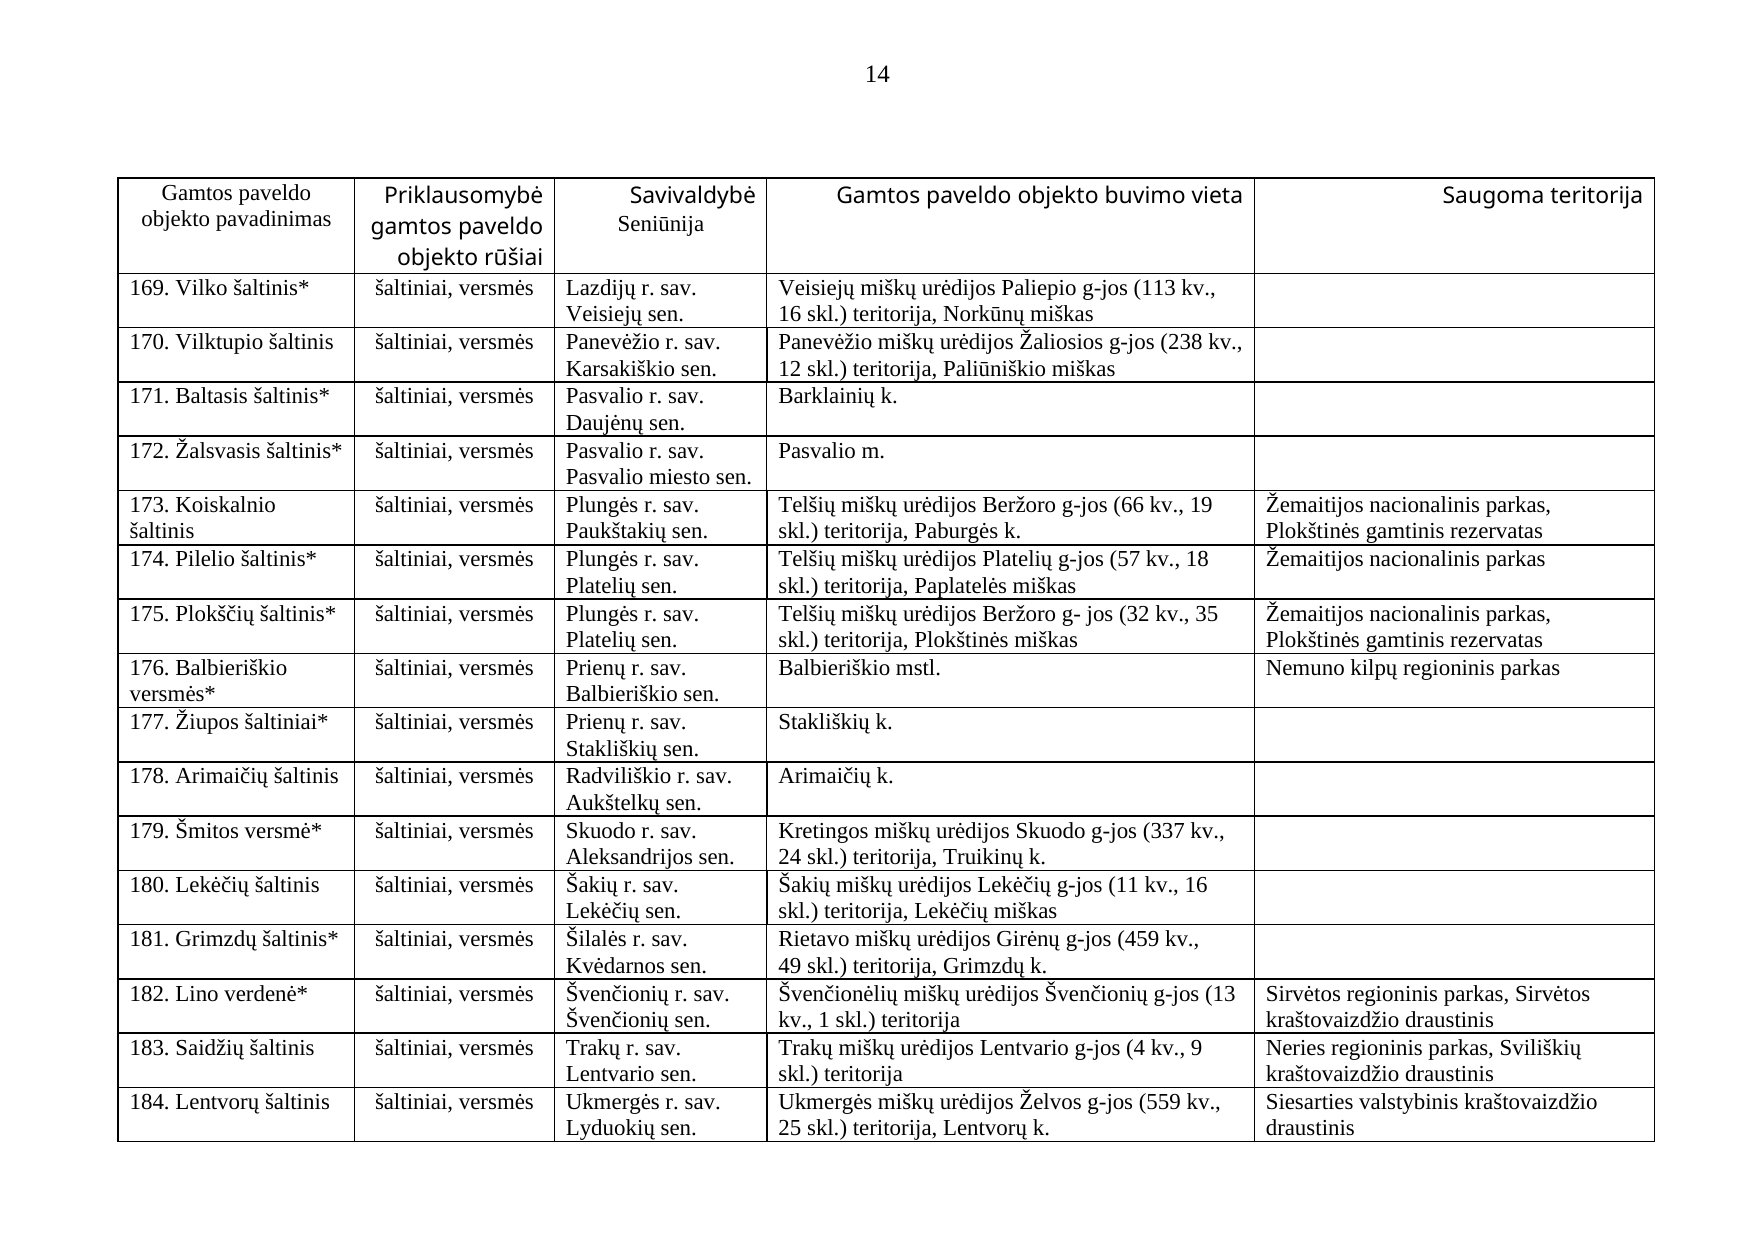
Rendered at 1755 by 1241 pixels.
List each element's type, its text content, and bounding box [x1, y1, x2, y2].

table_cell šaltiniai, versmės [355, 763, 554, 815]
table_cell šaltiniai, versmės [355, 871, 554, 924]
table_cell [1255, 383, 1654, 435]
table_cell Švenčionių r. sav. Švenčionių sen. [555, 980, 766, 1032]
table_cell 180. Lekėčių šaltinis [119, 871, 354, 924]
table_cell [1255, 871, 1654, 924]
table_cell Trakų miškų urėdijos Lentvario g-jos (4 kv., 9 skl.) teritorija [768, 1034, 1254, 1087]
table_cell Veisiejų miškų urėdijos Paliepio g-jos (113 kv., 16 skl.) teritorija, Norkūnų miškas [767, 274, 1254, 327]
table_cell šaltiniai, versmės [355, 708, 554, 761]
table_cell Ukmergės miškų urėdijos Želvos g-jos (559 kv., 25 skl.) teritorija, Lentvorų k. [768, 1088, 1254, 1141]
table_cell Telšių miškų urėdijos Platelių g-jos (57 kv., 18 skl.) teritorija, Paplatelės miškas [768, 546, 1254, 598]
table_cell 173. Koiskalnio šaltinis [119, 491, 354, 544]
table_cell 184. Lentvorų šaltinis [119, 1088, 354, 1141]
table_cell 169. Vilko šaltinis* [119, 274, 354, 327]
table_cell Žemaitijos nacionalinis parkas, Plokštinės gamtinis rezervatas [1255, 600, 1654, 652]
table_cell Kretingos miškų urėdijos Skuodo g-jos (337 kv., 24 skl.) teritorija, Truikinų k. [767, 817, 1254, 869]
table_cell šaltiniai, versmės [355, 1034, 554, 1087]
table_cell [1255, 925, 1654, 978]
table_cell Arimaičių k. [768, 763, 1254, 815]
table_cell Skuodo r. sav. Aleksandrijos sen. [555, 817, 766, 869]
table_cell 178. Arimaičių šaltinis [119, 763, 354, 815]
table_cell Ukmergės r. sav. Lyduokių sen. [555, 1088, 766, 1141]
table_cell šaltiniai, versmės [355, 546, 554, 598]
table_cell Sirvėtos regioninis parkas, Sirvėtos kraštovaizdžio draustinis [1255, 980, 1654, 1032]
table_cell šaltiniai, versmės [355, 1088, 554, 1141]
table_cell Neries regioninis parkas, Sviliškių kraštovaizdžio draustinis [1255, 1034, 1654, 1087]
table_cell Plungės r. sav. Paukštakių sen. [555, 491, 766, 544]
table_cell 174. Pilelio šaltinis* [119, 546, 354, 598]
table_cell 171. Baltasis šaltinis* [119, 383, 354, 435]
table_cell Siesarties valstybinis kraštovaizdžio draustinis [1255, 1088, 1654, 1141]
table_cell Barklainių k. [767, 383, 1254, 435]
table_cell Šilalės r. sav. Kvėdarnos sen. [555, 925, 766, 978]
table_cell šaltiniai, versmės [355, 817, 554, 869]
table_cell Plungės r. sav. Platelių sen. [555, 600, 766, 652]
table_cell 176. Balbieriškio versmės* [119, 654, 354, 707]
table_cell Stakliškių k. [767, 708, 1254, 761]
table_cell Trakų r. sav. Lentvario sen. [555, 1034, 766, 1087]
table_cell [1255, 708, 1654, 761]
table_cell Radviliškio r. sav. Aukštelkų sen. [555, 763, 766, 815]
table_cell Lazdijų r. sav. Veisiejų sen. [555, 274, 766, 327]
table_cell 175. Plokščių šaltinis* [119, 600, 354, 652]
table_cell [1255, 763, 1654, 815]
table_cell šaltiniai, versmės [355, 328, 554, 381]
table_cell [1255, 817, 1654, 869]
table_cell [1255, 328, 1654, 381]
table_cell Rietavo miškų urėdijos Girėnų g-jos (459 kv., 49 skl.) teritorija, Grimzdų k. [767, 925, 1254, 978]
table_cell Žemaitijos nacionalinis parkas, Plokštinės gamtinis rezervatas [1255, 491, 1654, 544]
table_cell 177. Žiupos šaltiniai* [119, 708, 354, 761]
table_cell Šakių r. sav. Lekėčių sen. [555, 871, 766, 924]
table_cell 170. Vilktupio šaltinis [119, 328, 354, 381]
table_cell 183. Saidžių šaltinis [119, 1034, 354, 1087]
table_cell Žemaitijos nacionalinis parkas [1255, 546, 1654, 598]
table_cell šaltiniai, versmės [355, 980, 554, 1032]
table_cell Telšių miškų urėdijos Beržoro g-jos (66 kv., 19 skl.) teritorija, Paburgės k. [768, 491, 1254, 544]
table_cell Švenčionėlių miškų urėdijos Švenčionių g-jos (13 kv., 1 skl.) teritorija [767, 980, 1254, 1032]
table_cell šaltiniai, versmės [355, 925, 554, 978]
table_cell Nemuno kilpų regioninis parkas [1255, 654, 1654, 707]
table_cell Plungės r. sav. Platelių sen. [555, 546, 766, 598]
table_cell šaltiniai, versmės [355, 654, 554, 707]
table_cell šaltiniai, versmės [355, 600, 554, 652]
table_cell 181. Grimzdų šaltinis* [119, 925, 354, 978]
table_cell 179. Šmitos versmė* [119, 817, 354, 869]
table_header Gamtos paveldo objekto buvimo vieta [767, 179, 1254, 272]
table_cell Pasvalio r. sav. Pasvalio miesto sen. [555, 437, 766, 489]
table_cell 182. Lino verdenė* [119, 980, 354, 1032]
table_cell Panevėžio r. sav. Karsakiškio sen. [555, 328, 766, 381]
table_cell Prienų r. sav. Stakliškių sen. [555, 708, 766, 761]
table_header Priklausomybė gamtos paveldo objekto rūšiai [355, 179, 554, 272]
table_cell Telšių miškų urėdijos Beržoro g- jos (32 kv., 35 skl.) teritorija, Plokštinės miškas [767, 600, 1254, 652]
table_header Saugoma teritorija [1255, 179, 1654, 272]
table_cell [1255, 274, 1654, 327]
table_cell šaltiniai, versmės [355, 437, 554, 489]
table_cell 172. Žalsvasis šaltinis* [119, 437, 354, 489]
table_cell Panevėžio miškų urėdijos Žaliosios g-jos (238 kv., 12 skl.) teritorija, Paliūniškio miškas [768, 328, 1254, 381]
table_cell šaltiniai, versmės [355, 491, 554, 544]
table_cell Šakių miškų urėdijos Lekėčių g-jos (11 kv., 16 skl.) teritorija, Lekėčių miškas [768, 871, 1254, 924]
table_header Gamtos paveldo objekto pavadinimas [119, 179, 354, 272]
table_cell šaltiniai, versmės [355, 274, 554, 327]
table_cell Pasvalio r. sav. Daujėnų sen. [555, 383, 766, 435]
table_cell [1255, 437, 1654, 489]
table_cell Balbieriškio mstl. [767, 654, 1254, 707]
table_cell šaltiniai, versmės [355, 383, 554, 435]
table_cell Prienų r. sav. Balbieriškio sen. [555, 654, 766, 707]
table_cell Pasvalio m. [767, 437, 1254, 489]
table_header Savivaldybė Seniūnija [555, 179, 766, 272]
